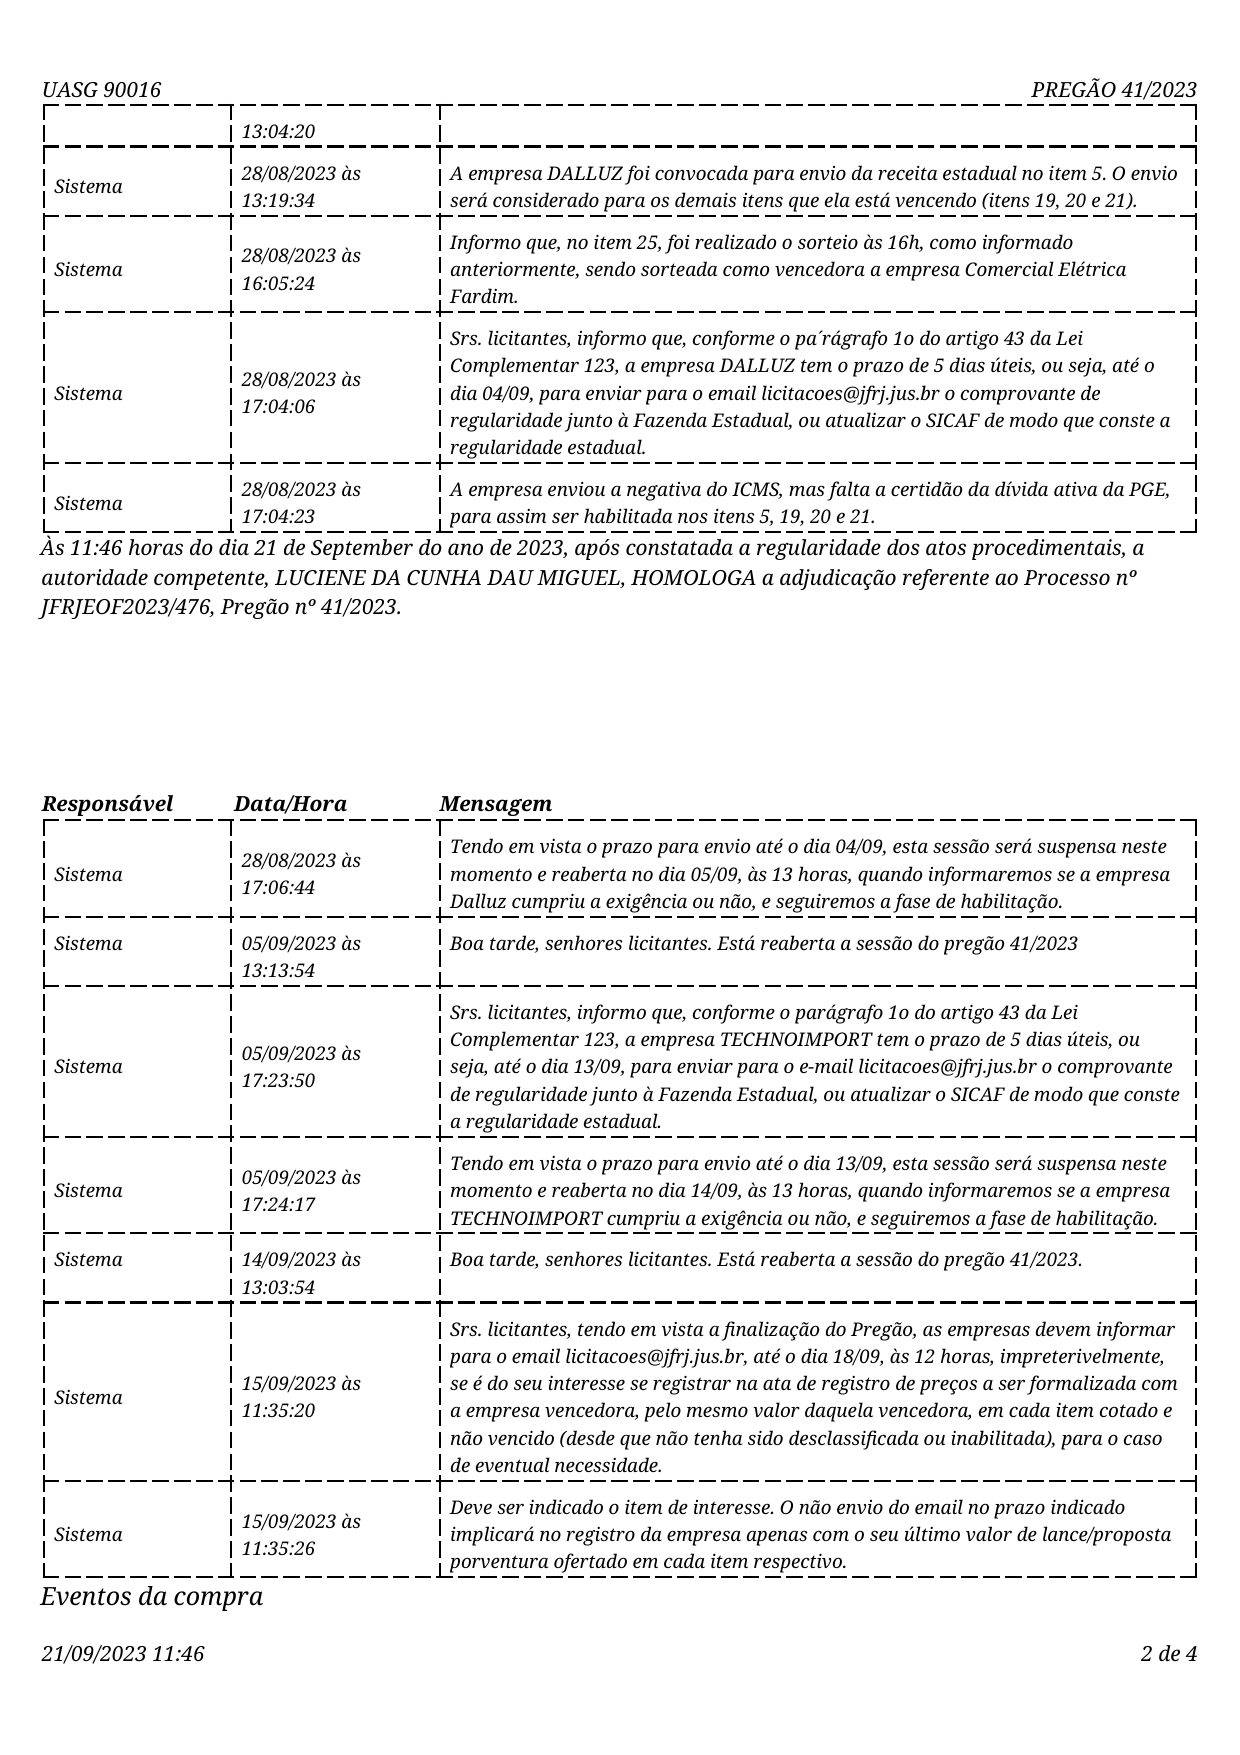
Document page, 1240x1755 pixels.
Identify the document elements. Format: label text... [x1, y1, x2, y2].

text Às 11:46 horas do dia 21 de September do ano de 2023, após constatada a regularidade dos atos procedimentais, a autoridade competente, LUCIENE DA CUNHA DAU MIGUEL, HOMOLOGA a adjudicação referente ao Processo nº JFRJEOF2023/476, Pregão nº 41/2023. [40, 533, 1200, 621]
table_header 28/08/2023 às 17:06:44 [231, 819, 439, 916]
table_cell [440, 104, 1196, 145]
table_cell Srs. licitantes, informo que, conforme o pa´rágrafo 1o do artigo 43 da Lei Complementar 123, a empresa DALLUZ tem o prazo de 5 dias úteis, ou seja, até o dia 04/09, para enviar para o email licitacoes@jfrj.jus.br o comprovante de regularidade junto à Fazenda Estadual, ou atualizar o SICAF de modo que conste a regularidade estadual. [440, 311, 1196, 462]
table_cell Deve ser indicado o item de interesse. O não envio do email no prazo indicado implicará no registro da empresa apenas com o seu último valor de lance/proposta porventura ofertado em cada item respectivo. [440, 1480, 1196, 1576]
table_cell [44, 104, 231, 145]
table_cell Sistema [44, 145, 231, 214]
text Eventos da compra [40, 1578, 1200, 1612]
table_cell 28/08/2023 às 17:04:23 [231, 462, 439, 531]
table_cell 13:04:20 [231, 104, 439, 145]
table_header Sistema [44, 819, 231, 916]
table_cell Sistema [44, 1232, 231, 1301]
table_cell Srs. licitantes, informo que, conforme o parágrafo 1o do artigo 43 da Lei Complementar 123, a empresa TECHNOIMPORT tem o prazo de 5 dias úteis, ou seja, até o dia 13/09, para enviar para o e-mail licitacoes@jfrj.jus.br o comprovante de regularidade junto à Fazenda Estadual, ou atualizar o SICAF de modo que conste a regularidade estadual. [440, 985, 1196, 1136]
table_cell Sistema [44, 462, 231, 531]
table_cell Sistema [44, 985, 231, 1136]
text Responsável Data/Hora Mensagem [42, 789, 1200, 817]
table_cell Sistema [44, 215, 231, 311]
table_cell 15/09/2023 às 11:35:26 [231, 1480, 439, 1576]
table_cell 28/08/2023 às 16:05:24 [231, 215, 439, 311]
table_cell 05/09/2023 às 13:13:54 [231, 916, 439, 985]
table_cell Informo que, no item 25, foi realizado o sorteio às 16h, como informado anteriormente, sendo sorteada como vencedora a empresa Comercial Elétrica Fardim. [440, 215, 1196, 311]
table_cell 05/09/2023 às 17:23:50 [231, 985, 439, 1136]
table_cell Sistema [44, 916, 231, 985]
table_cell 28/08/2023 às 13:19:34 [231, 145, 439, 214]
table_cell A empresa DALLUZ foi convocada para envio da receita estadual no item 5. O envio será considerado para os demais itens que ela está vencendo (itens 19, 20 e 21). [440, 145, 1196, 214]
table_cell Sistema [44, 311, 231, 462]
table_header Tendo em vista o prazo para envio até o dia 04/09, esta sessão será suspensa neste momento e reaberta no dia 05/09, às 13 horas, quando informaremos se a empresa Dalluz cumpriu a exigência ou não, e seguiremos a fase de habilitação. [440, 819, 1196, 916]
table_cell A empresa enviou a negativa do ICMS, mas falta a certidão da dívida ativa da PGE, para assim ser habilitada nos itens 5, 19, 20 e 21. [440, 462, 1196, 531]
table_cell Boa tarde, senhores licitantes. Está reaberta a sessão do pregão 41/2023 [440, 916, 1196, 985]
table_cell 15/09/2023 às 11:35:20 [231, 1301, 439, 1480]
table_cell Sistema [44, 1301, 231, 1480]
table_cell Sistema [44, 1136, 231, 1232]
table_cell Sistema [44, 1480, 231, 1576]
table_cell Tendo em vista o prazo para envio até o dia 13/09, esta sessão será suspensa neste momento e reaberta no dia 14/09, às 13 horas, quando informaremos se a empresa TECHNOIMPORT cumpriu a exigência ou não, e seguiremos a fase de habilitação. [440, 1136, 1196, 1232]
table_cell 28/08/2023 às 17:04:06 [231, 311, 439, 462]
table_cell Srs. licitantes, tendo em vista a finalização do Pregão, as empresas devem informar para o email licitacoes@jfrj.jus.br, até o dia 18/09, às 12 horas, impreterivelmente, se é do seu interesse se registrar na ata de registro de preços a ser formalizada com a empresa vencedora, pelo mesmo valor daquela vencedora, em cada item cotado e não vencido (desde que não tenha sido desclassificada ou inabilitada), para o caso de eventual necessidade. [440, 1301, 1196, 1480]
table_cell Boa tarde, senhores licitantes. Está reaberta a sessão do pregão 41/2023. [440, 1232, 1196, 1301]
table_cell 05/09/2023 às 17:24:17 [231, 1136, 439, 1232]
table_cell 14/09/2023 às 13:03:54 [231, 1232, 439, 1301]
